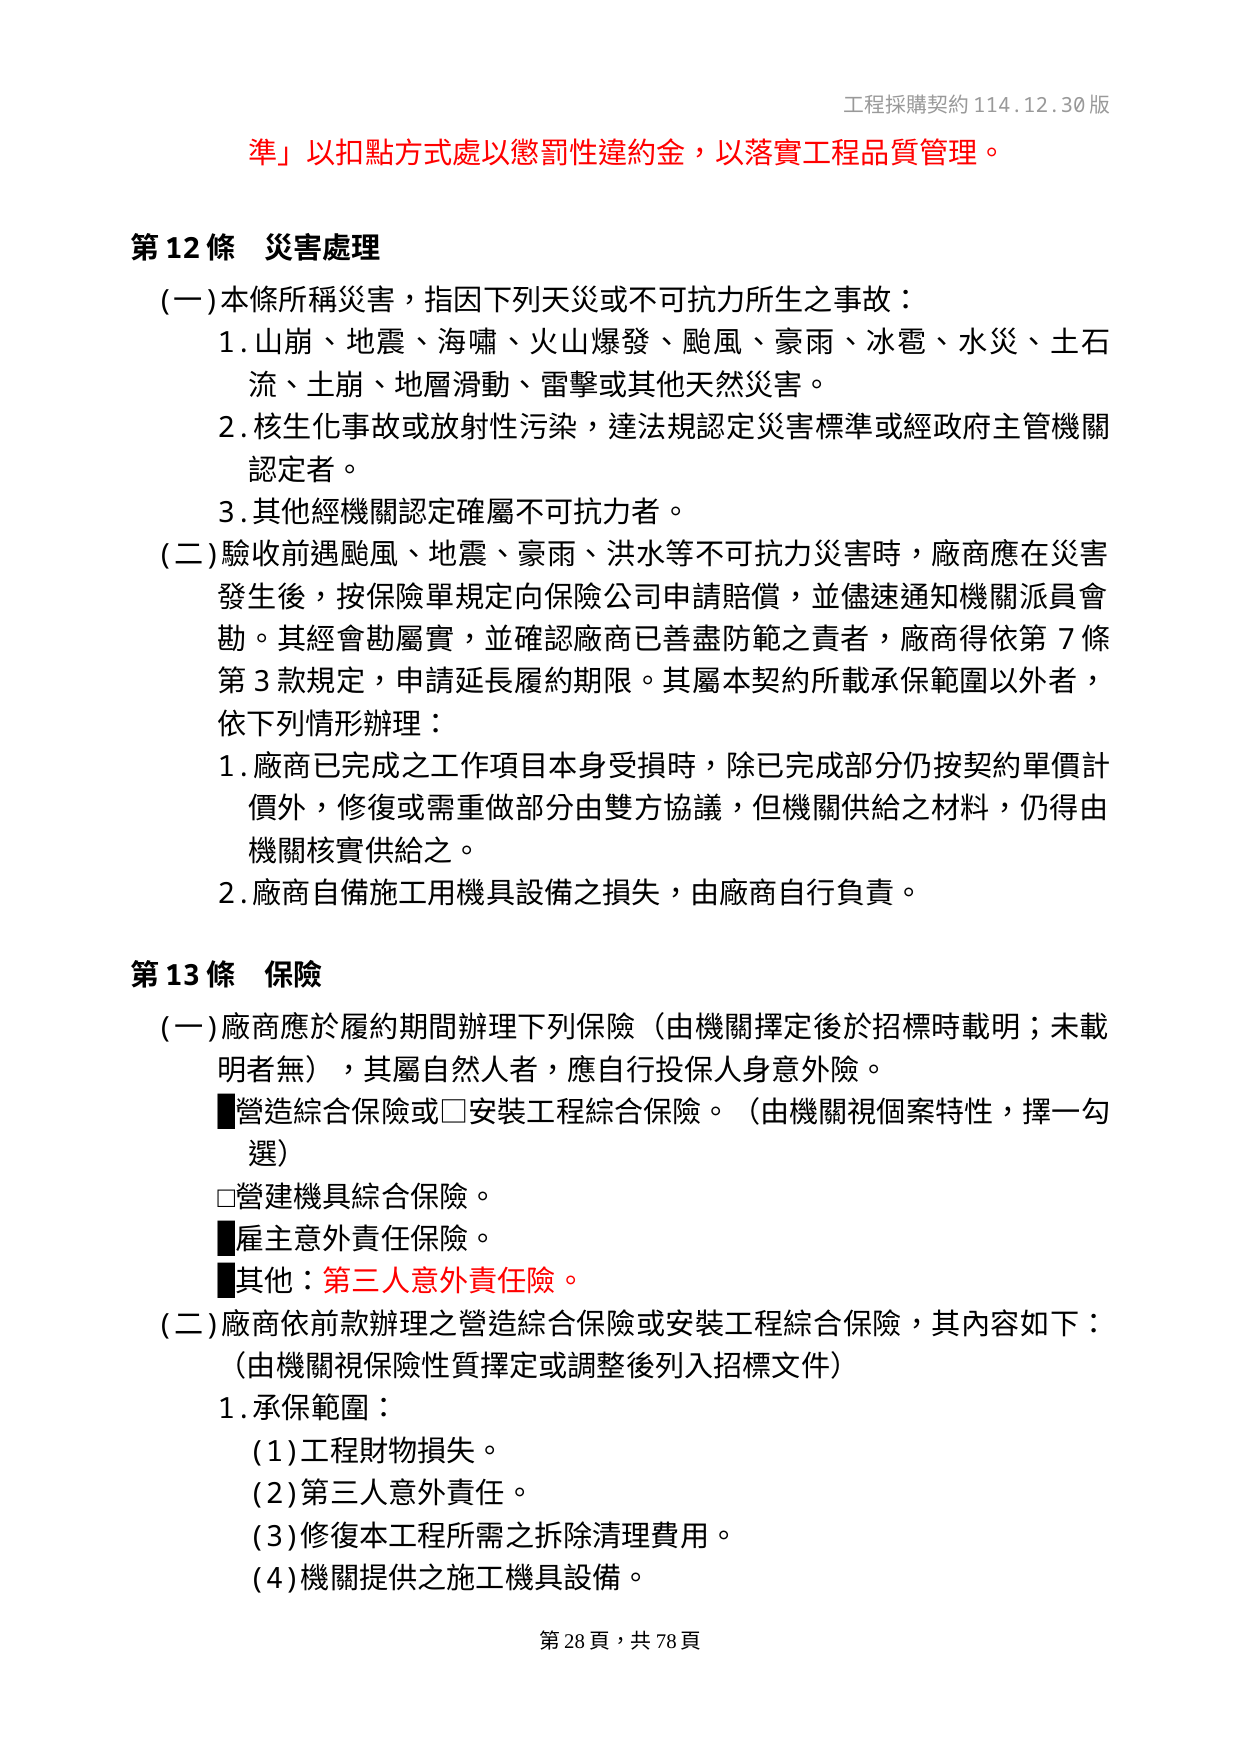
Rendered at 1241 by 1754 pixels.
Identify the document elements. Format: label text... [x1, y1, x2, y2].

text (一)廠商應於履約期間辦理下列保險（由機關擇定後於招標時載明；未載明者無），其屬自然人者，應自行投保人身意外險。 [156, 1004, 1110, 1088]
text 第13條 保險 [130, 952, 1110, 994]
text █雇主意外責任保險。 [217, 1216, 1110, 1258]
text █營造綜合保險或□安裝工程綜合保險。（由機關視個案特性，擇一勾選） [217, 1088, 1110, 1173]
text 1.廠商已完成之工作項目本身受損時，除已完成部分仍按契約單價計價外，修復或需重做部分由雙方協議，但機關供給之材料，仍得由機關核實供給之。 [217, 742, 1110, 869]
text 3.其他經機關認定確屬不可抗力者。 [217, 488, 1110, 531]
text 1.承保範圍： [217, 1385, 1110, 1427]
text 1.山崩、地震、海嘯、火山爆發、颱風、豪雨、冰雹、水災、土石流、土崩、地層滑動、雷擊或其他天然災害。 [217, 319, 1110, 404]
text (二)廠商依前款辦理之營造綜合保險或安裝工程綜合保險，其內容如下：（由機關視保險性質擇定或調整後列入招標文件） [156, 1300, 1110, 1385]
text 2.核生化事故或放射性污染，達法規認定災害標準或經政府主管機關認定者。 [217, 404, 1110, 488]
text (3)修復本工程所需之拆除清理費用。 [248, 1512, 1110, 1554]
text █其他：第三人意外責任險。 [217, 1258, 1110, 1300]
text (4)機關提供之施工機具設備。 [248, 1554, 1110, 1597]
text □營建機具綜合保險。 [217, 1173, 1110, 1216]
text (一)本條所稱災害，指因下列天災或不可抗力所生之事故： [156, 277, 1110, 319]
text 第12條 災害處理 [130, 224, 1110, 267]
text 準」以扣點方式處以懲罰性違約金，以落實工程品質管理。 [130, 130, 1110, 172]
text (2)第三人意外責任。 [248, 1470, 1110, 1512]
text 2.廠商自備施工用機具設備之損失，由廠商自行負責。 [217, 869, 1110, 912]
text (二)驗收前遇颱風、地震、豪雨、洪水等不可抗力災害時，廠商應在災害發生後，按保險單規定向保險公司申請賠償，並儘速通知機關派員會勘。其經會勘屬實，並確認廠商已善盡防範之責者，廠商得依第7條第3款規定，申請延長履約期限。其屬本契約所載承保範圍以外者，依下列情形辦理： [156, 531, 1110, 742]
text (1)工程財物損失。 [248, 1427, 1110, 1470]
